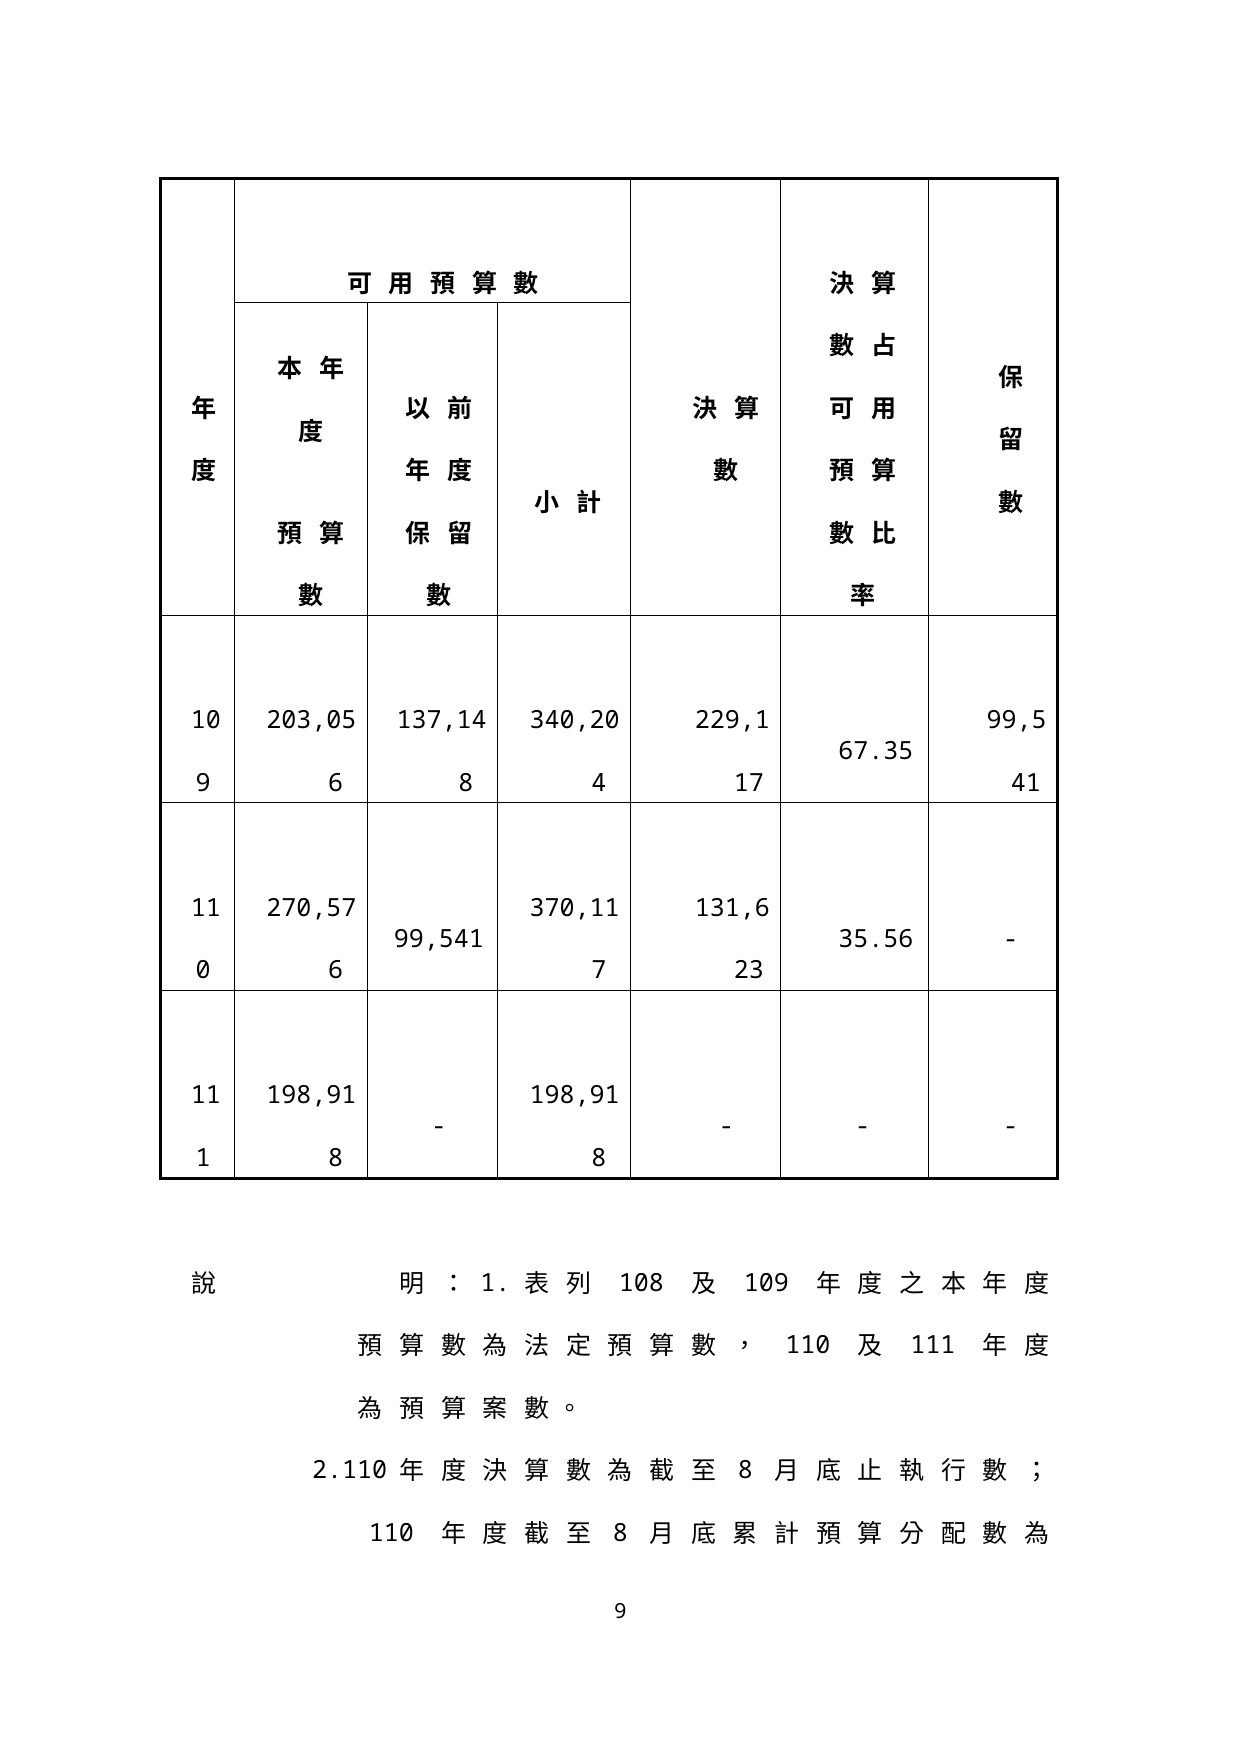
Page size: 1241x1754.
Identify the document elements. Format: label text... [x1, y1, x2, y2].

table_header 決算數占可用預算數比率 [781, 180, 928, 615]
table_cell 203,056 [235, 616, 367, 802]
table_header 可用預算數 [235, 180, 630, 302]
table_cell - [631, 991, 780, 1177]
table_header 保留數 [929, 180, 1056, 615]
table_cell 229,117 [631, 616, 780, 802]
table_cell 以前年度保留數 [368, 303, 497, 615]
table_cell 67.35 [781, 616, 928, 802]
table_cell 131,623 [631, 803, 780, 990]
table_cell 137,148 [368, 616, 497, 802]
table_header 決算數 [631, 180, 780, 615]
table_cell 小計 [498, 303, 630, 615]
table_cell 111 [162, 991, 234, 1177]
table_cell 99,541 [368, 803, 497, 990]
text 說 明：1.表列108及109年度之本年度預算數為法定預算數，110及111年度為預算案數。 [182, 1240, 1058, 1427]
table_cell 270,576 [235, 803, 367, 990]
table_cell 370,117 [498, 803, 630, 990]
table_cell 35.56 [781, 803, 928, 990]
table_cell 99,541 [929, 616, 1056, 802]
table_cell - [929, 991, 1056, 1177]
table_cell - [929, 803, 1056, 990]
table_cell 340,204 [498, 616, 630, 802]
table_cell 本年度 預算數 [235, 303, 367, 615]
table_header 年度 [162, 180, 234, 615]
table_cell - [781, 991, 928, 1177]
table_cell 198,918 [235, 991, 367, 1177]
table_cell - [368, 991, 497, 1177]
text 2.110年度決算數為截至8月底止執行數；110年度截至8月底累計預算分配數為 [301, 1427, 1058, 1552]
table_cell 109 [162, 616, 234, 802]
table_cell 198,918 [498, 991, 630, 1177]
table_cell 110 [162, 803, 234, 990]
